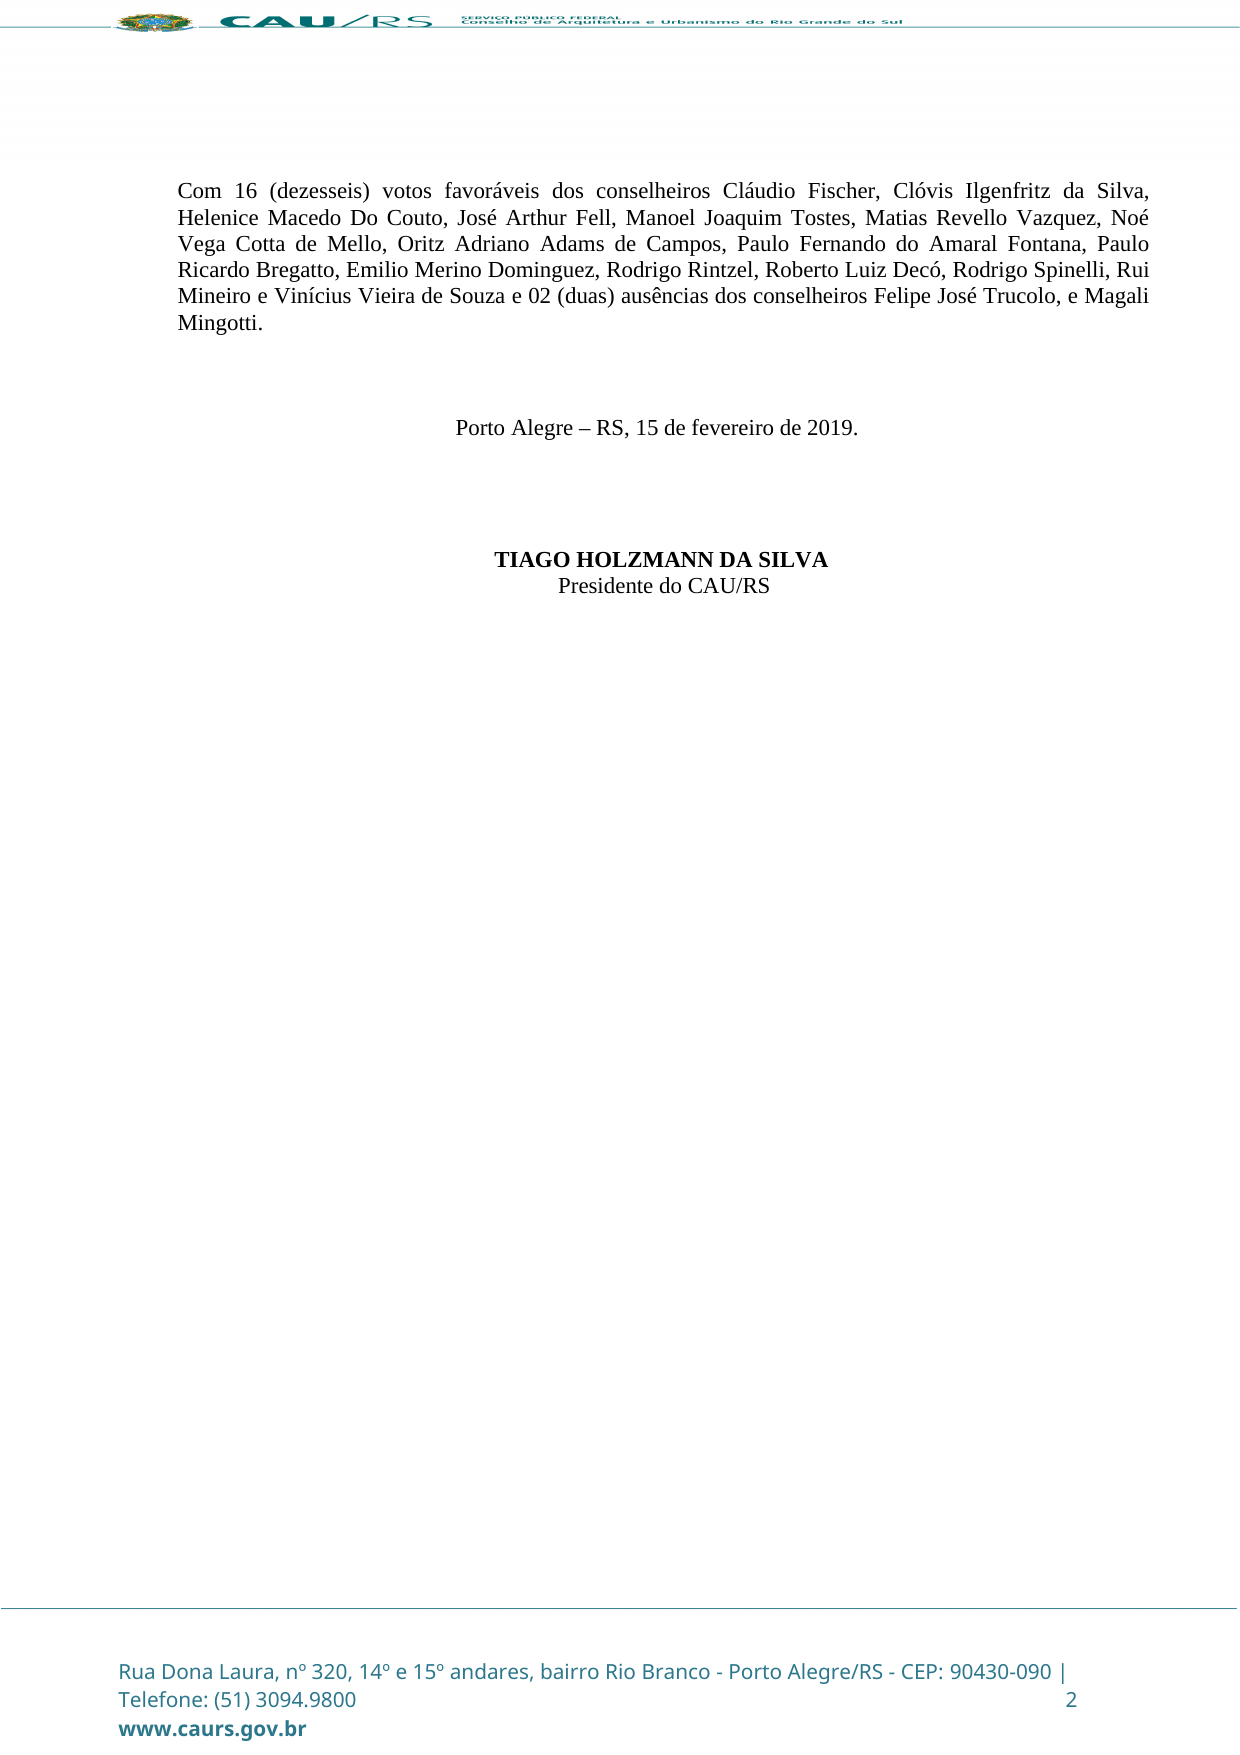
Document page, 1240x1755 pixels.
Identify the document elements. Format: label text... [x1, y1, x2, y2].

text Presidente do CAU/RS [177, 572, 1151, 599]
list Porto Alegre – RS, 15 de fevereiro de 2019. [177, 414, 1137, 441]
text TIAGO HOLZMANN DA SILVA [177, 546, 1151, 572]
text Com 16 (dezesseis) votos favoráveis dos conselheiros Cláudio Fischer, Clóvis Ilgenfritz da Silva, Helenice Macedo Do Couto, José Arthur Fell, Manoel Joaquim Tostes, Matias Revello Vazquez, Noé Vega Cotta de Mello, Oritz Adriano Adams de Campos, Paulo Fernando do Amaral Fontana, Paulo Ricardo Bregatto, Emilio Merino Dominguez, Rodrigo Rintzel, Roberto Luiz Decó, Rodrigo Spinelli, Rui Mineiro e Vinícius Vieira de Souza e 02 (duas) ausências dos conselheiros Felipe José Trucolo, e Magali Mingotti. [177, 177, 1151, 335]
